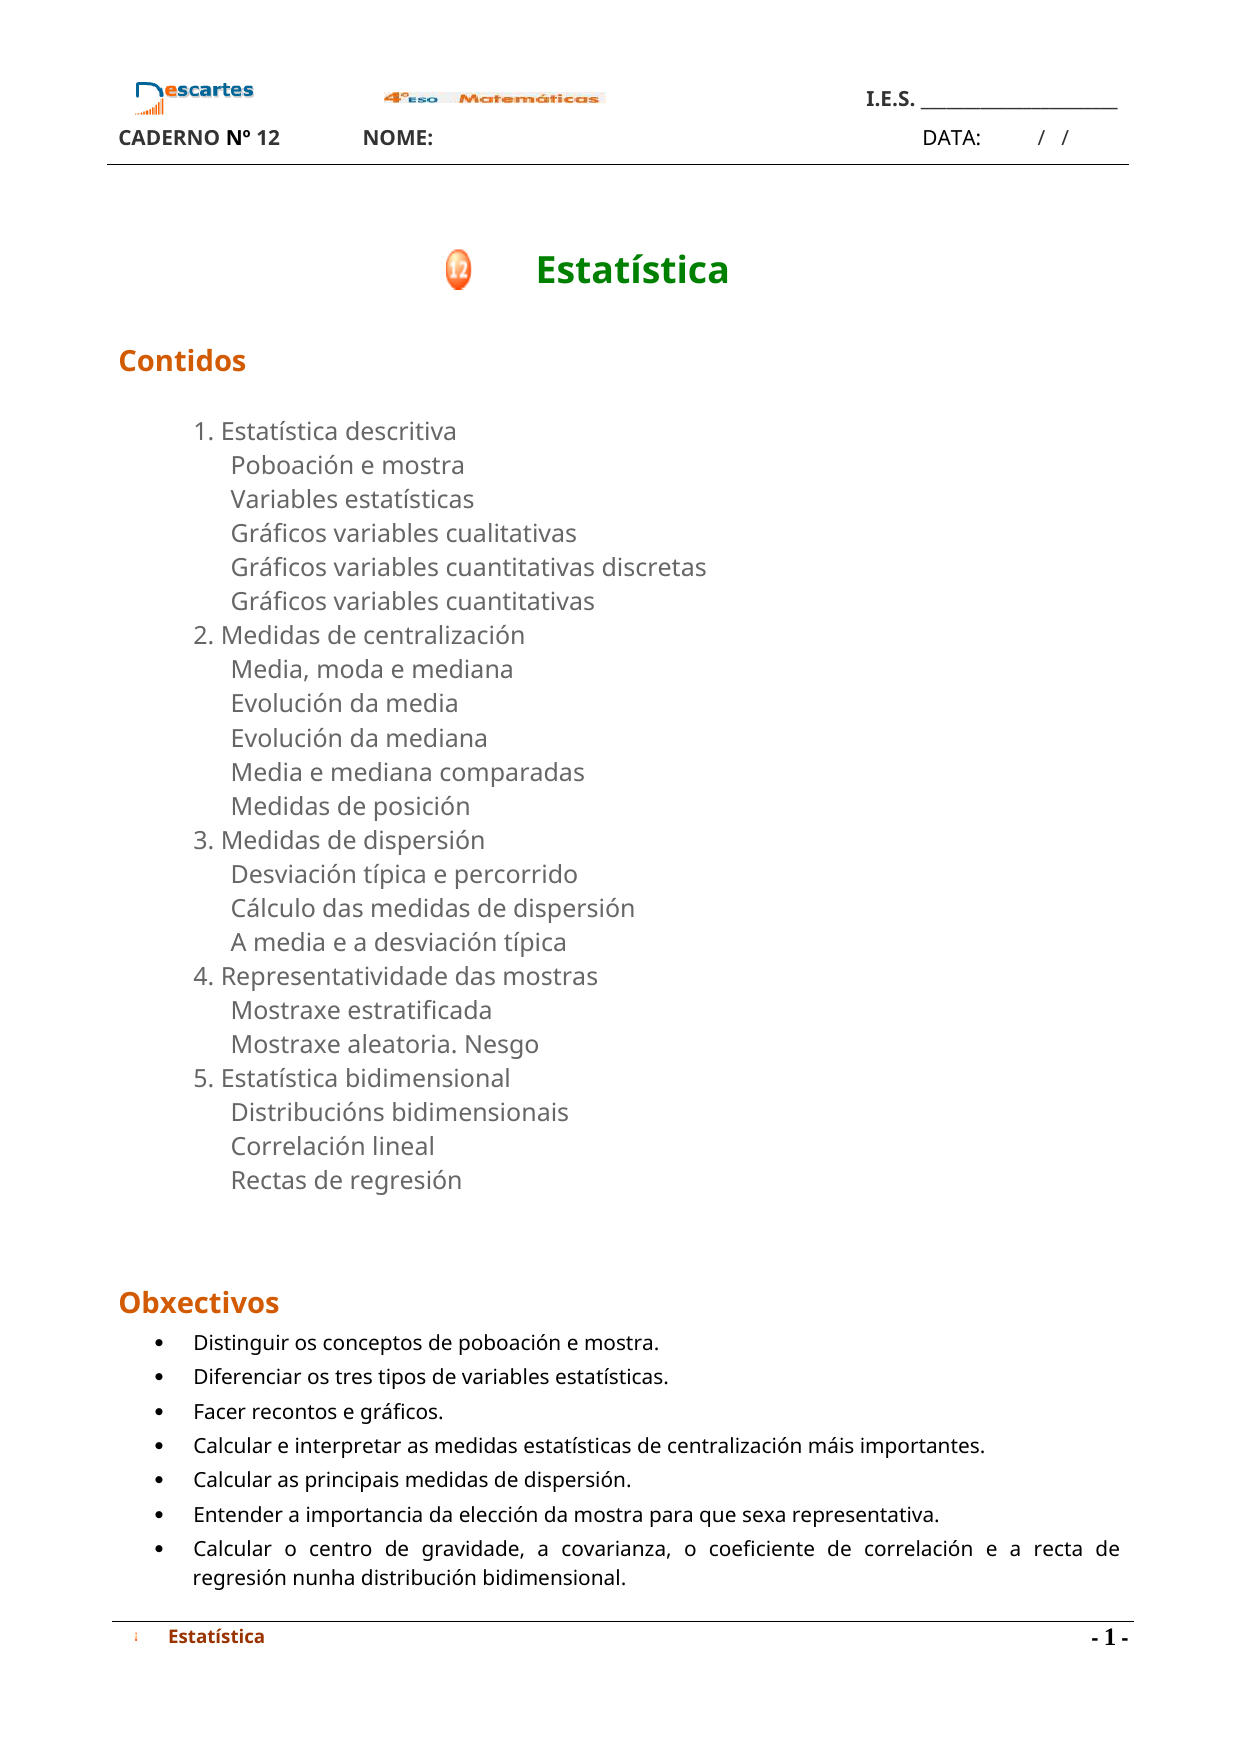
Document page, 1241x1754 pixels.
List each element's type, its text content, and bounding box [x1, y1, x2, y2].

table_header [393, 228, 524, 311]
list Diferenciar os tres tipos de variables estatísticas. [155, 1362, 1122, 1391]
text Correlación lineal [193, 1129, 1122, 1163]
text A media e a desviación típica [189, 924, 1122, 959]
text Media, moda e mediana [189, 652, 1122, 686]
text Mostraxe aleatoria. Nesgo [189, 1027, 1122, 1061]
list Calcular as principais medidas de dispersión. [155, 1466, 1122, 1494]
text 1. Estatística descritiva [193, 414, 1122, 448]
text Desviación típica e percorrido [189, 856, 1122, 891]
text 4. Representatividade das mostras [193, 959, 1122, 993]
picture [134, 82, 257, 115]
list Entender a importancia da elección da mostra para que sexa representativa. [155, 1500, 1122, 1528]
text Gráficos variables cuantitativas discretas [189, 550, 1122, 584]
text Poboación e mostra [189, 448, 1122, 482]
text Obxectivos [118, 1282, 1122, 1322]
list Distinguir os conceptos de poboación e mostra. [155, 1328, 1122, 1356]
text Cálculo das medidas de dispersión [189, 891, 1122, 924]
text Gráficos variables cuantitativas [189, 584, 1122, 618]
picture [445, 249, 472, 290]
text 5. Estatística bidimensional [193, 1061, 1122, 1095]
text Medidas de posición [189, 788, 1122, 822]
picture [384, 92, 606, 105]
text Contidos [118, 340, 1122, 379]
text Variables estatísticas [189, 482, 1122, 516]
text Rectas de regresión [193, 1163, 1122, 1197]
text Mostraxe estratificada [189, 993, 1122, 1027]
text 2. Medidas de centralización [193, 618, 1122, 652]
text Evolución da mediana [189, 720, 1122, 754]
text 3. Medidas de dispersión [193, 822, 1122, 856]
list Facer recontos e gráficos. [155, 1397, 1122, 1425]
table_header Estatística [524, 228, 847, 311]
list Calcular o centro de gravidade, a covarianza, o coeficiente de correlación e a recta de regresión nunha distribución bidimensional. [155, 1534, 1122, 1591]
text Gráficos variables cualitativas [189, 516, 1122, 550]
list Calcular e interpretar as medidas estatísticas de centralización máis importantes. [155, 1431, 1122, 1459]
text Distribucións bidimensionais [193, 1095, 1122, 1129]
text Media e mediana comparadas [189, 754, 1122, 788]
text Evolución da media [189, 686, 1122, 720]
